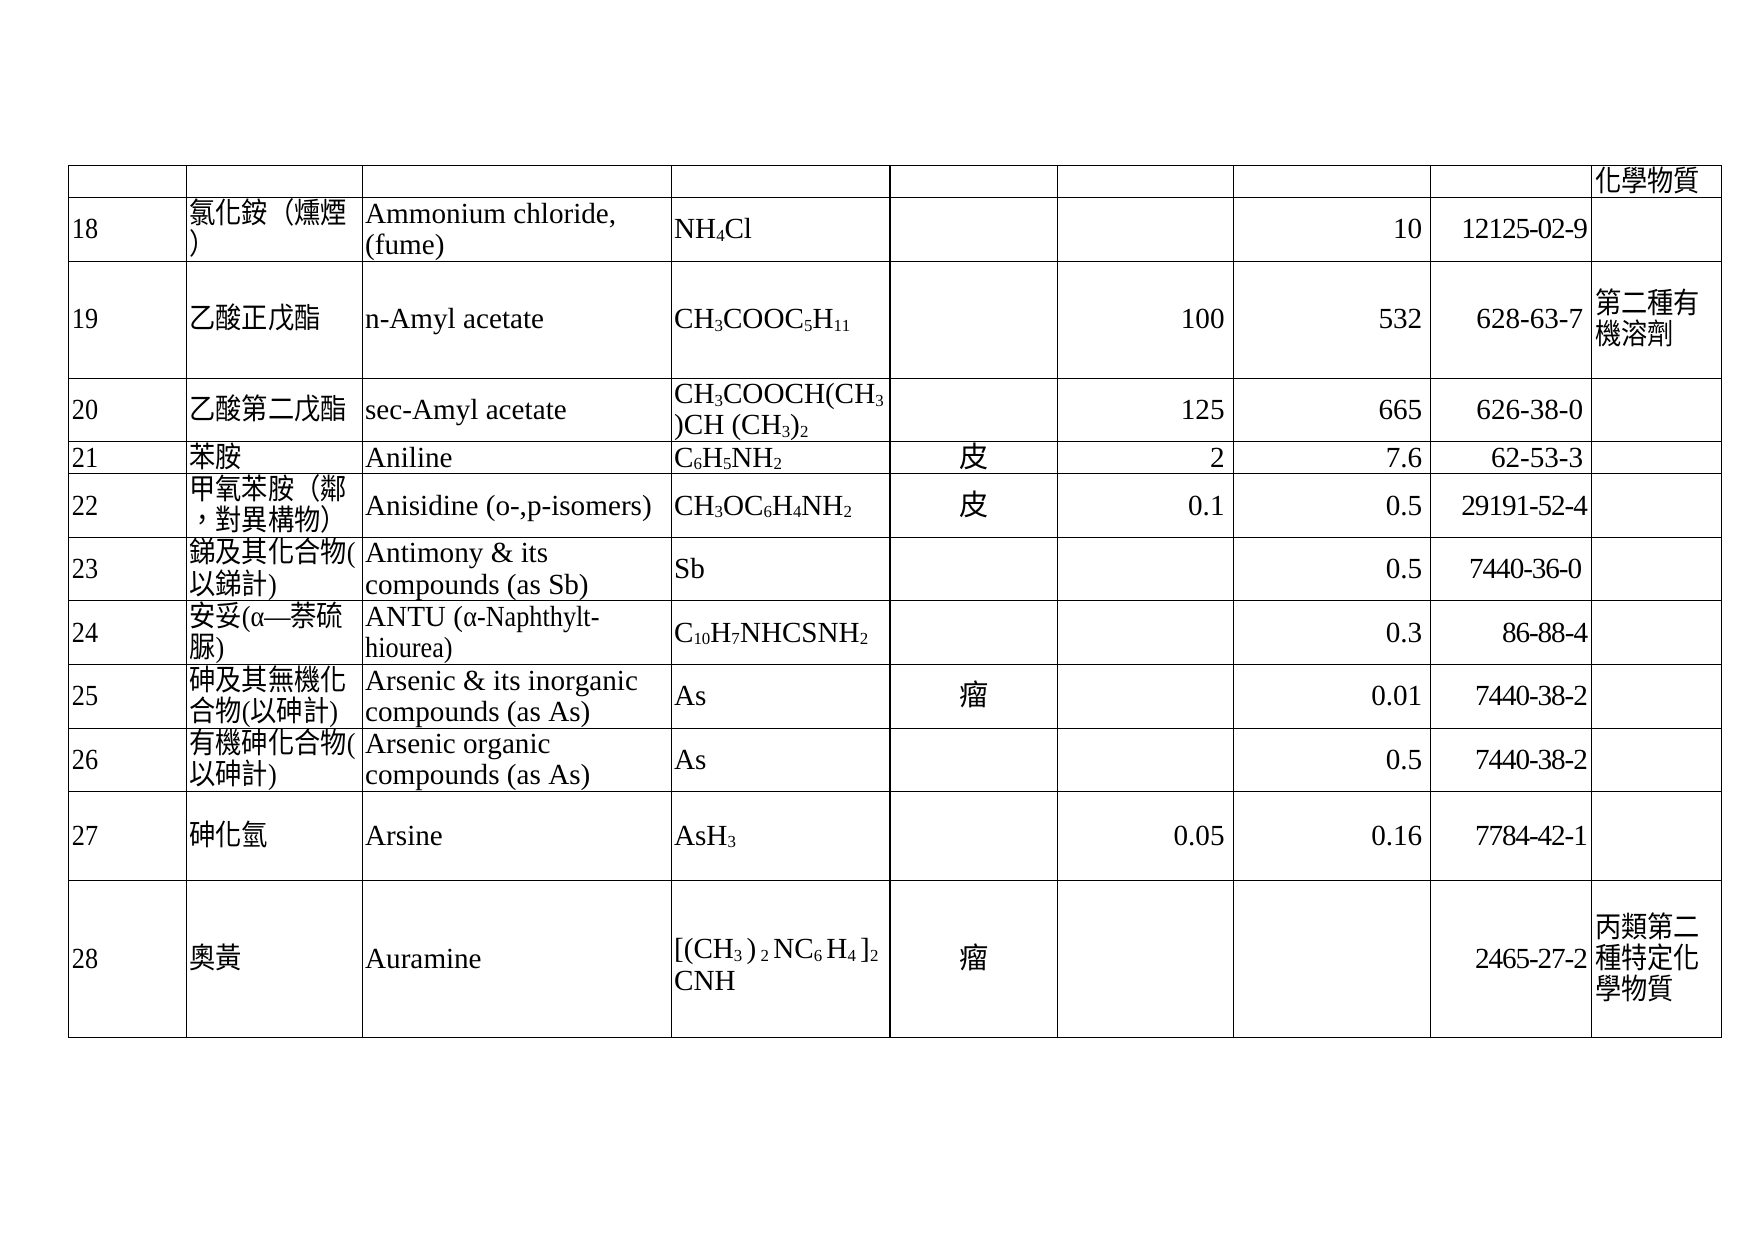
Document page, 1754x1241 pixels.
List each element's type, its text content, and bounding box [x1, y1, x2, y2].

table_cell [1058, 198, 1233, 261]
table_cell As [672, 665, 889, 727]
table_cell [891, 166, 1057, 197]
table_cell 砷化氫 [187, 792, 362, 880]
table_cell [1234, 166, 1430, 197]
table_cell 86-88-4 [1431, 601, 1591, 664]
table_cell [1058, 881, 1233, 1037]
table_cell 0.01 [1234, 665, 1430, 727]
table_cell [891, 379, 1057, 441]
table_cell 0.5 [1234, 474, 1430, 537]
table_cell [1592, 729, 1721, 791]
table_cell [672, 166, 889, 197]
table_cell [1058, 538, 1233, 600]
table_cell 628-63-7 [1431, 262, 1591, 377]
table_cell 砷及其無機化合物(以砷計) [187, 665, 362, 727]
table_cell Auramine [363, 881, 671, 1037]
table_cell 22 [69, 474, 186, 537]
table_cell 7784-42-1 [1431, 792, 1591, 880]
table_cell [891, 262, 1057, 377]
table_cell 28 [69, 881, 186, 1037]
table_cell 25 [69, 665, 186, 727]
table_cell 19 [69, 262, 186, 377]
table_cell 皮 [891, 442, 1057, 473]
table_cell [363, 166, 671, 197]
table_cell [1234, 881, 1430, 1037]
table_cell [891, 601, 1057, 664]
table_cell 626-38-0 [1431, 379, 1591, 441]
table_cell Ammonium chloride, (fume) [363, 198, 671, 261]
table_cell [187, 166, 362, 197]
table_cell C6H5NH2 [672, 442, 889, 473]
table_cell 皮 [891, 474, 1057, 537]
table_cell 24 [69, 601, 186, 664]
table_cell [1592, 474, 1721, 537]
table_cell [1592, 442, 1721, 473]
table_cell 有機砷化合物(以砷計) [187, 729, 362, 791]
table_cell sec-Amyl acetate [363, 379, 671, 441]
table_cell 23 [69, 538, 186, 600]
table_cell 0.5 [1234, 729, 1430, 791]
table_cell 2 [1058, 442, 1233, 473]
table_cell 62-53-3 [1431, 442, 1591, 473]
table_cell 0.16 [1234, 792, 1430, 880]
table_cell ANTU (α-Naphthylt-hiourea) [363, 601, 671, 664]
table_cell 0.1 [1058, 474, 1233, 537]
table_cell 苯胺 [187, 442, 362, 473]
table_cell AsH3 [672, 792, 889, 880]
table_cell C10H7NHCSNH2 [672, 601, 889, 664]
table_cell 瘤 [891, 665, 1057, 727]
table_cell 532 [1234, 262, 1430, 377]
table_cell CH3OC6H4NH2 [672, 474, 889, 537]
table_cell 第二種有機溶劑 [1592, 262, 1721, 377]
table_cell 7440-38-2 [1431, 665, 1591, 727]
table_cell 29191-52-4 [1431, 474, 1591, 537]
table_cell 化學物質 [1592, 166, 1721, 197]
table_cell NH4Cl [672, 198, 889, 261]
table_cell [891, 729, 1057, 791]
table_cell 125 [1058, 379, 1233, 441]
table_cell As [672, 729, 889, 791]
table_cell 7440-36-0 [1431, 538, 1591, 600]
table_cell 瘤 [891, 881, 1057, 1037]
table_cell 7.6 [1234, 442, 1430, 473]
table_cell [891, 538, 1057, 600]
table_cell 安妥(α—萘硫脲) [187, 601, 362, 664]
table_cell 26 [69, 729, 186, 791]
table_cell 2465-27-2 [1431, 881, 1591, 1037]
table_cell Anisidine (o-,p-isomers) [363, 474, 671, 537]
table_cell 0.3 [1234, 601, 1430, 664]
table_cell 12125-02-9 [1431, 198, 1591, 261]
table_cell [1592, 538, 1721, 600]
table_cell 丙類第二種特定化學物質 [1592, 881, 1721, 1037]
table_cell 甲氧苯胺（鄰，對異構物） [187, 474, 362, 537]
table_cell [1592, 665, 1721, 727]
table_cell [1058, 729, 1233, 791]
table_cell [891, 792, 1057, 880]
table_cell CH3COOCH(CH3)CH (CH3)2 [672, 379, 889, 441]
table_cell [1058, 665, 1233, 727]
table_cell 奧黃 [187, 881, 362, 1037]
table_cell 銻及其化合物(以銻計) [187, 538, 362, 600]
table_cell Aniline [363, 442, 671, 473]
table_cell 0.5 [1234, 538, 1430, 600]
table_cell 100 [1058, 262, 1233, 377]
table_cell 21 [69, 442, 186, 473]
table_cell 7440-38-2 [1431, 729, 1591, 791]
table_cell [1592, 198, 1721, 261]
table_cell Sb [672, 538, 889, 600]
table_cell 氯化銨（燻煙） [187, 198, 362, 261]
table_cell [1592, 792, 1721, 880]
table_cell 乙酸正戊酯 [187, 262, 362, 377]
table_cell [69, 166, 186, 197]
table_cell [891, 198, 1057, 261]
table_cell 10 [1234, 198, 1430, 261]
table_cell n-Amyl acetate [363, 262, 671, 377]
table_cell 20 [69, 379, 186, 441]
table_cell [(CH3 ) 2 NC6 H4 ]2 CNH [672, 881, 889, 1037]
table_cell 27 [69, 792, 186, 880]
table_cell [1431, 166, 1591, 197]
table_cell 18 [69, 198, 186, 261]
table_cell 0.05 [1058, 792, 1233, 880]
table_cell [1058, 601, 1233, 664]
table_cell [1592, 601, 1721, 664]
table_cell 乙酸第二戊酯 [187, 379, 362, 441]
table_cell Arsine [363, 792, 671, 880]
table_cell Antimony & its compounds (as Sb) [363, 538, 671, 600]
table_cell [1058, 166, 1233, 197]
table_cell 665 [1234, 379, 1430, 441]
table_cell Arsenic organic compounds (as As) [363, 729, 671, 791]
table_cell [1592, 379, 1721, 441]
table_cell Arsenic & its inorganic compounds (as As) [363, 665, 671, 727]
table_cell CH3COOC5H11 [672, 262, 889, 377]
